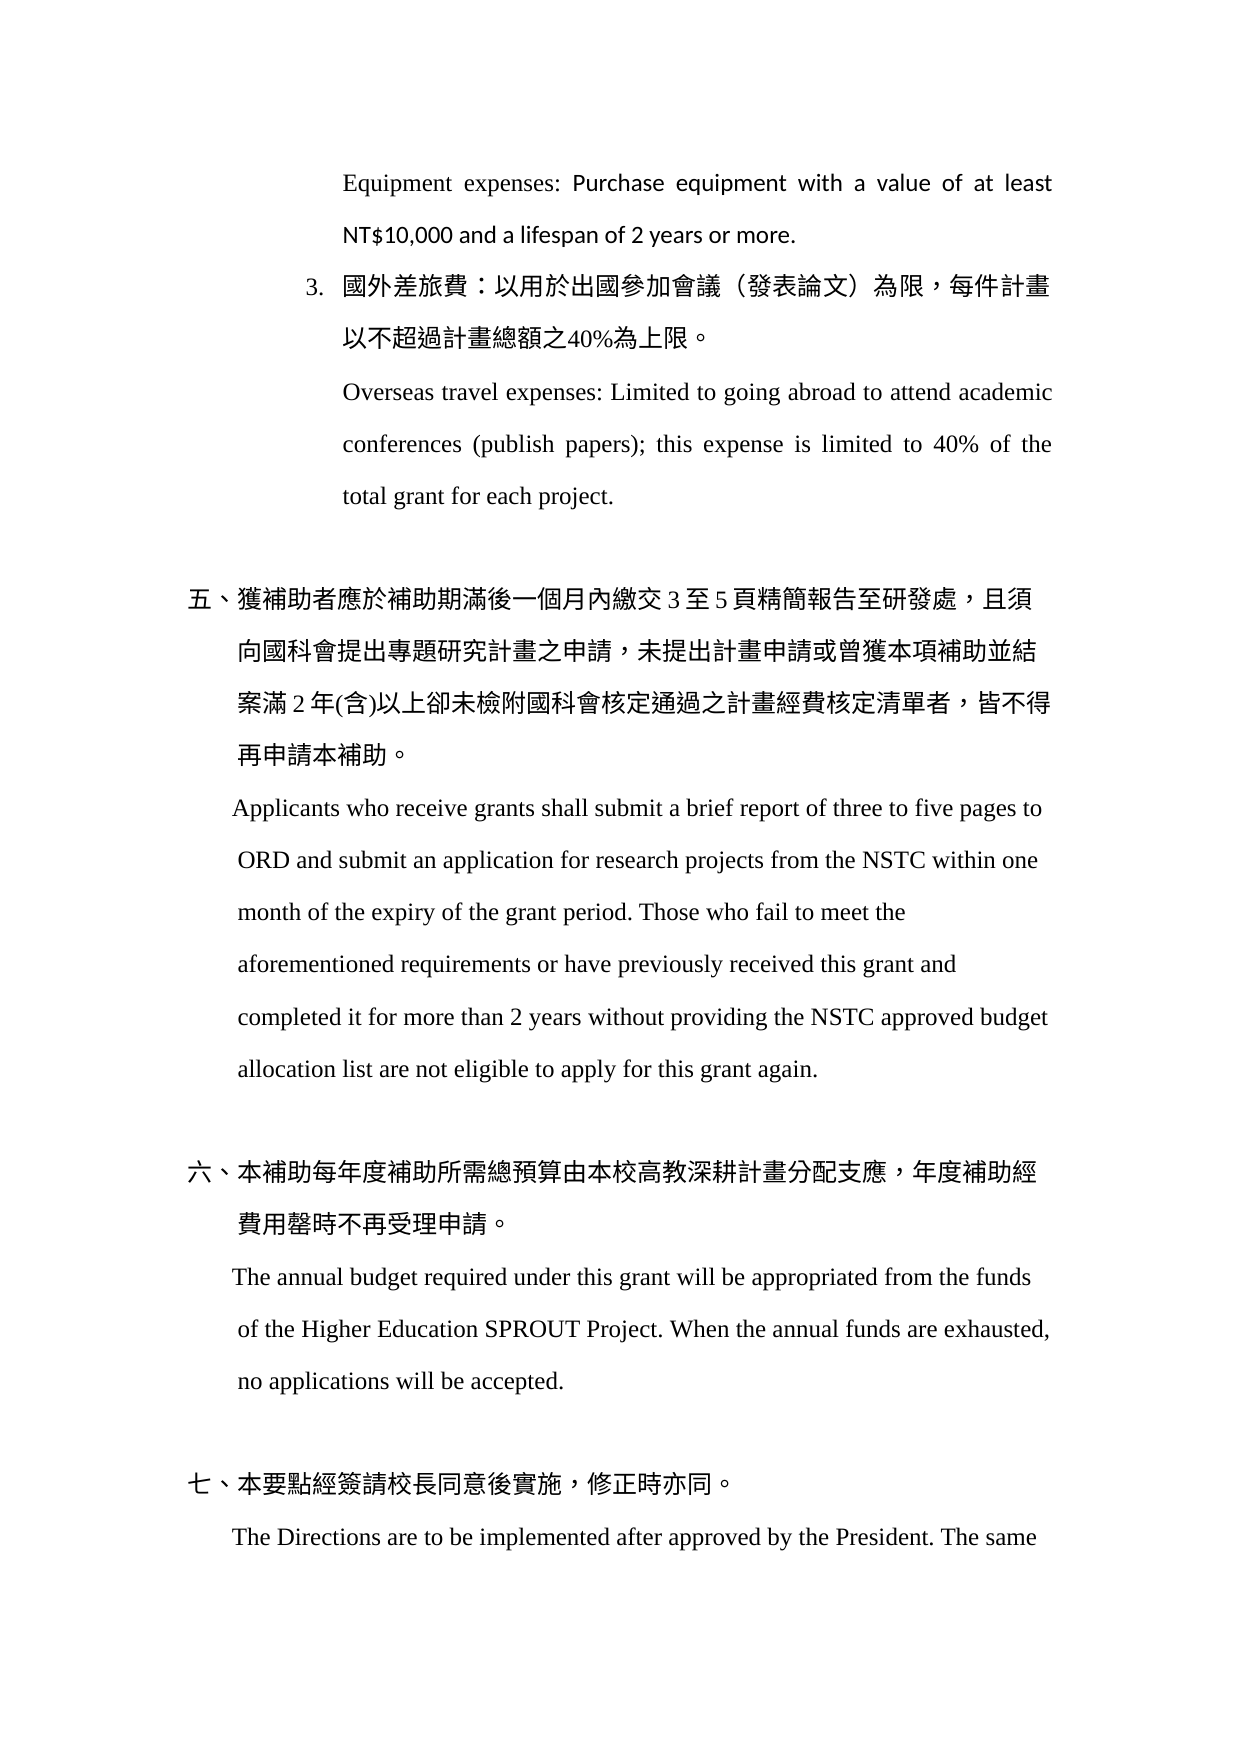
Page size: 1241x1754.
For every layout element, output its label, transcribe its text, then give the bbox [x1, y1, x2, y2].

text 六、本補助每年度補助所需總預算由本校高教深耕計畫分配支應，年度補助經費用罄時不再受理申請。 [187, 1139, 1053, 1244]
text The annual budget required under this grant will be appropriated from the funds of the Higher Education SPROUT Project. When the annual funds are exhausted, no applications will be accepted. [232, 1244, 1053, 1400]
text 3. 國外差旅費：以用於出國參加會議（發表論文）為限，每件計畫以不超過計畫總額之40%為上限。 [305, 254, 1053, 358]
text The Directions are to be implemented after approved by the President. The same [232, 1504, 1053, 1556]
text Applicants who receive grants shall submit a brief report of three to five pages to ORD and submit an application for research projects from the NSTC within one month of the expiry of the grant period. Those who fail to meet the aforementioned requirements or have previously received this grant and completed it for more than 2 years without providing the NSTC approved budget allocation list are not eligible to apply for this grant again. [232, 775, 1053, 1087]
text 五、獲補助者應於補助期滿後一個月內繳交3至5頁精簡報告至研發處，且須向國科會提出專題研究計畫之申請，未提出計畫申請或曾獲本項補助並結案滿2年(含)以上卻未檢附國科會核定通過之計畫經費核定清單者，皆不得再申請本補助。 [187, 567, 1053, 775]
text Equipment expenses: Purchase equipment with a value of at least NT$10,000 and a lifespan of 2 years or more. [342, 150, 1053, 254]
text 七、本要點經簽請校長同意後實施，修正時亦同。 [187, 1452, 1053, 1504]
text Overseas travel expenses: Limited to going abroad to attend academic conferences (publish papers); this expense is limited to 40% of the total grant for each project. [342, 358, 1053, 514]
